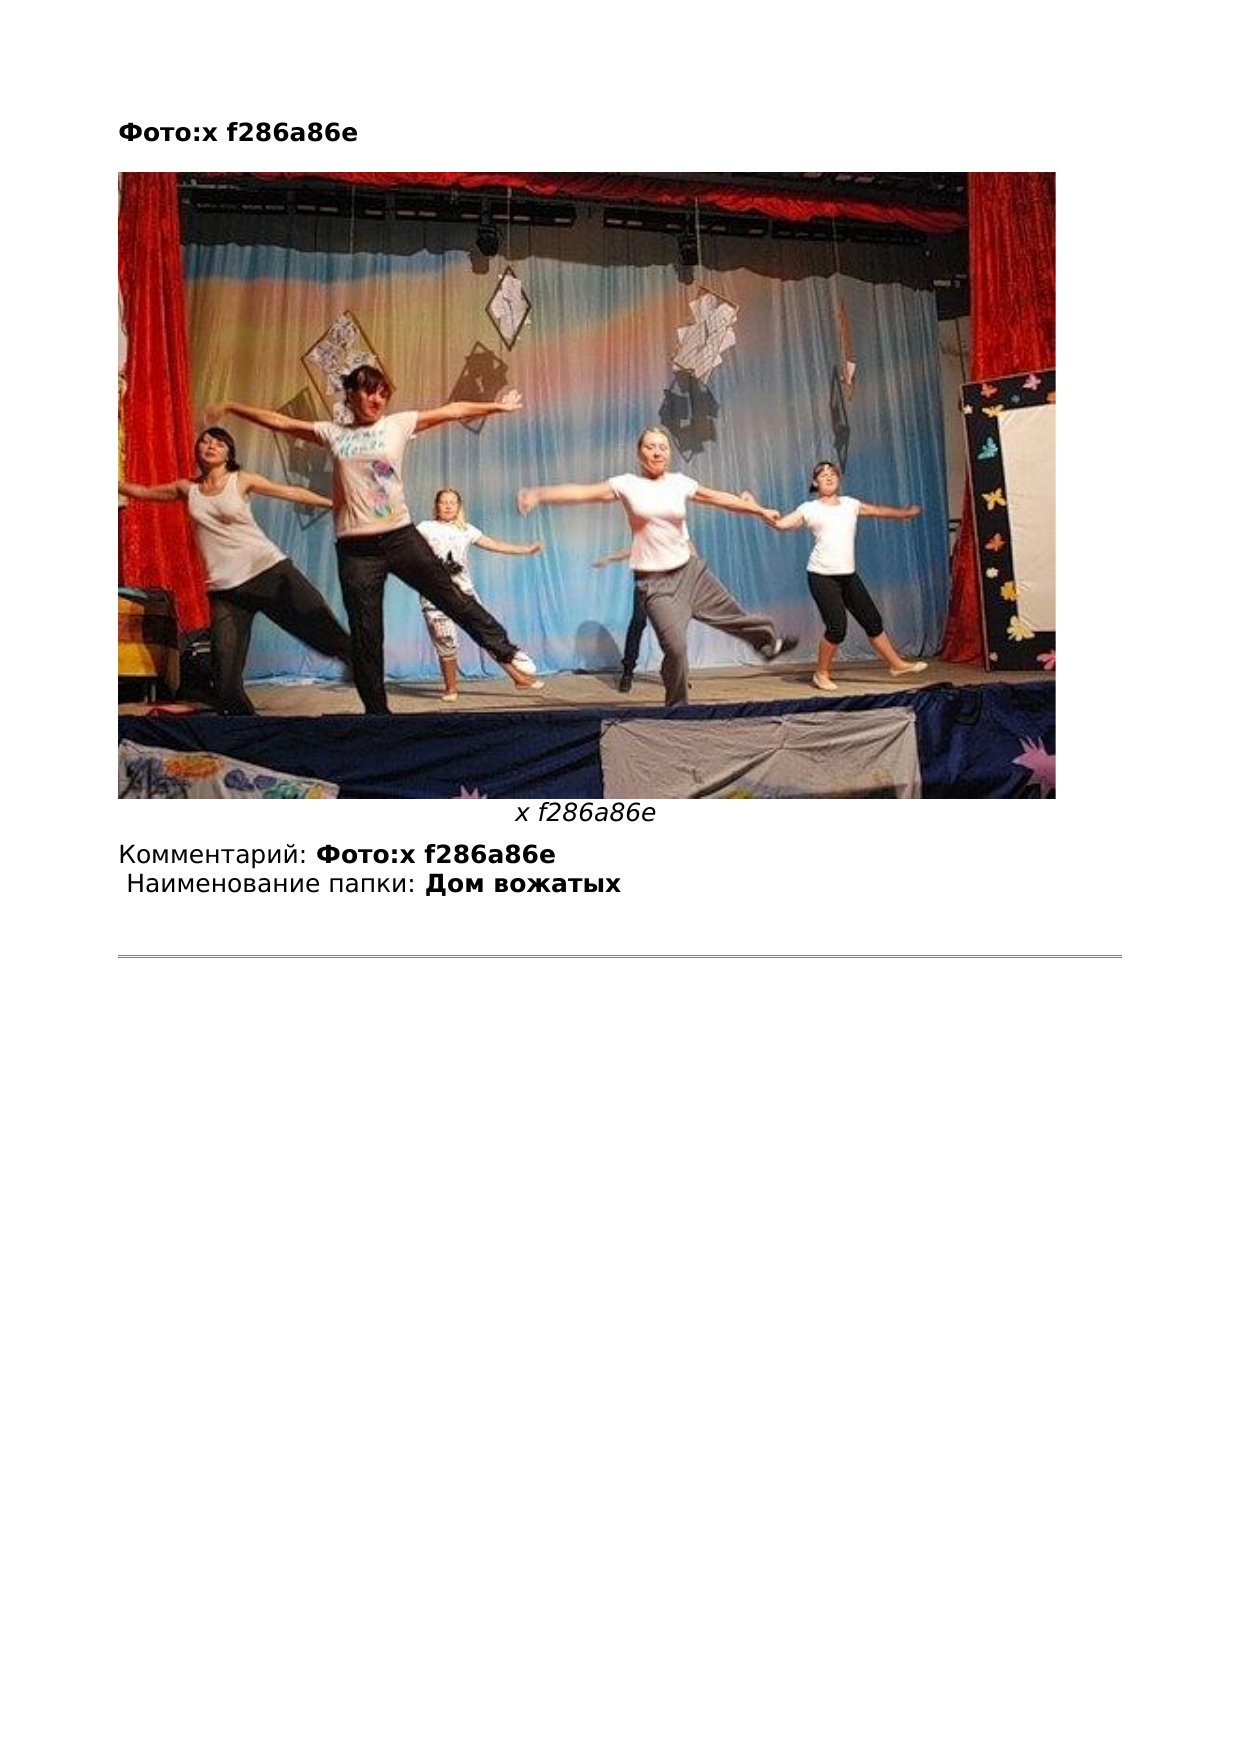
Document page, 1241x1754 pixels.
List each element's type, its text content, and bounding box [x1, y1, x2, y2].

text Комментарий: Фото:x f286a86e Наименование папки: Дом вожатых [118, 840, 1122, 928]
text x f286a86e [118, 799, 1056, 828]
subtitle Фото:x f286a86e [118, 118, 1122, 147]
picture [118, 172, 1056, 799]
